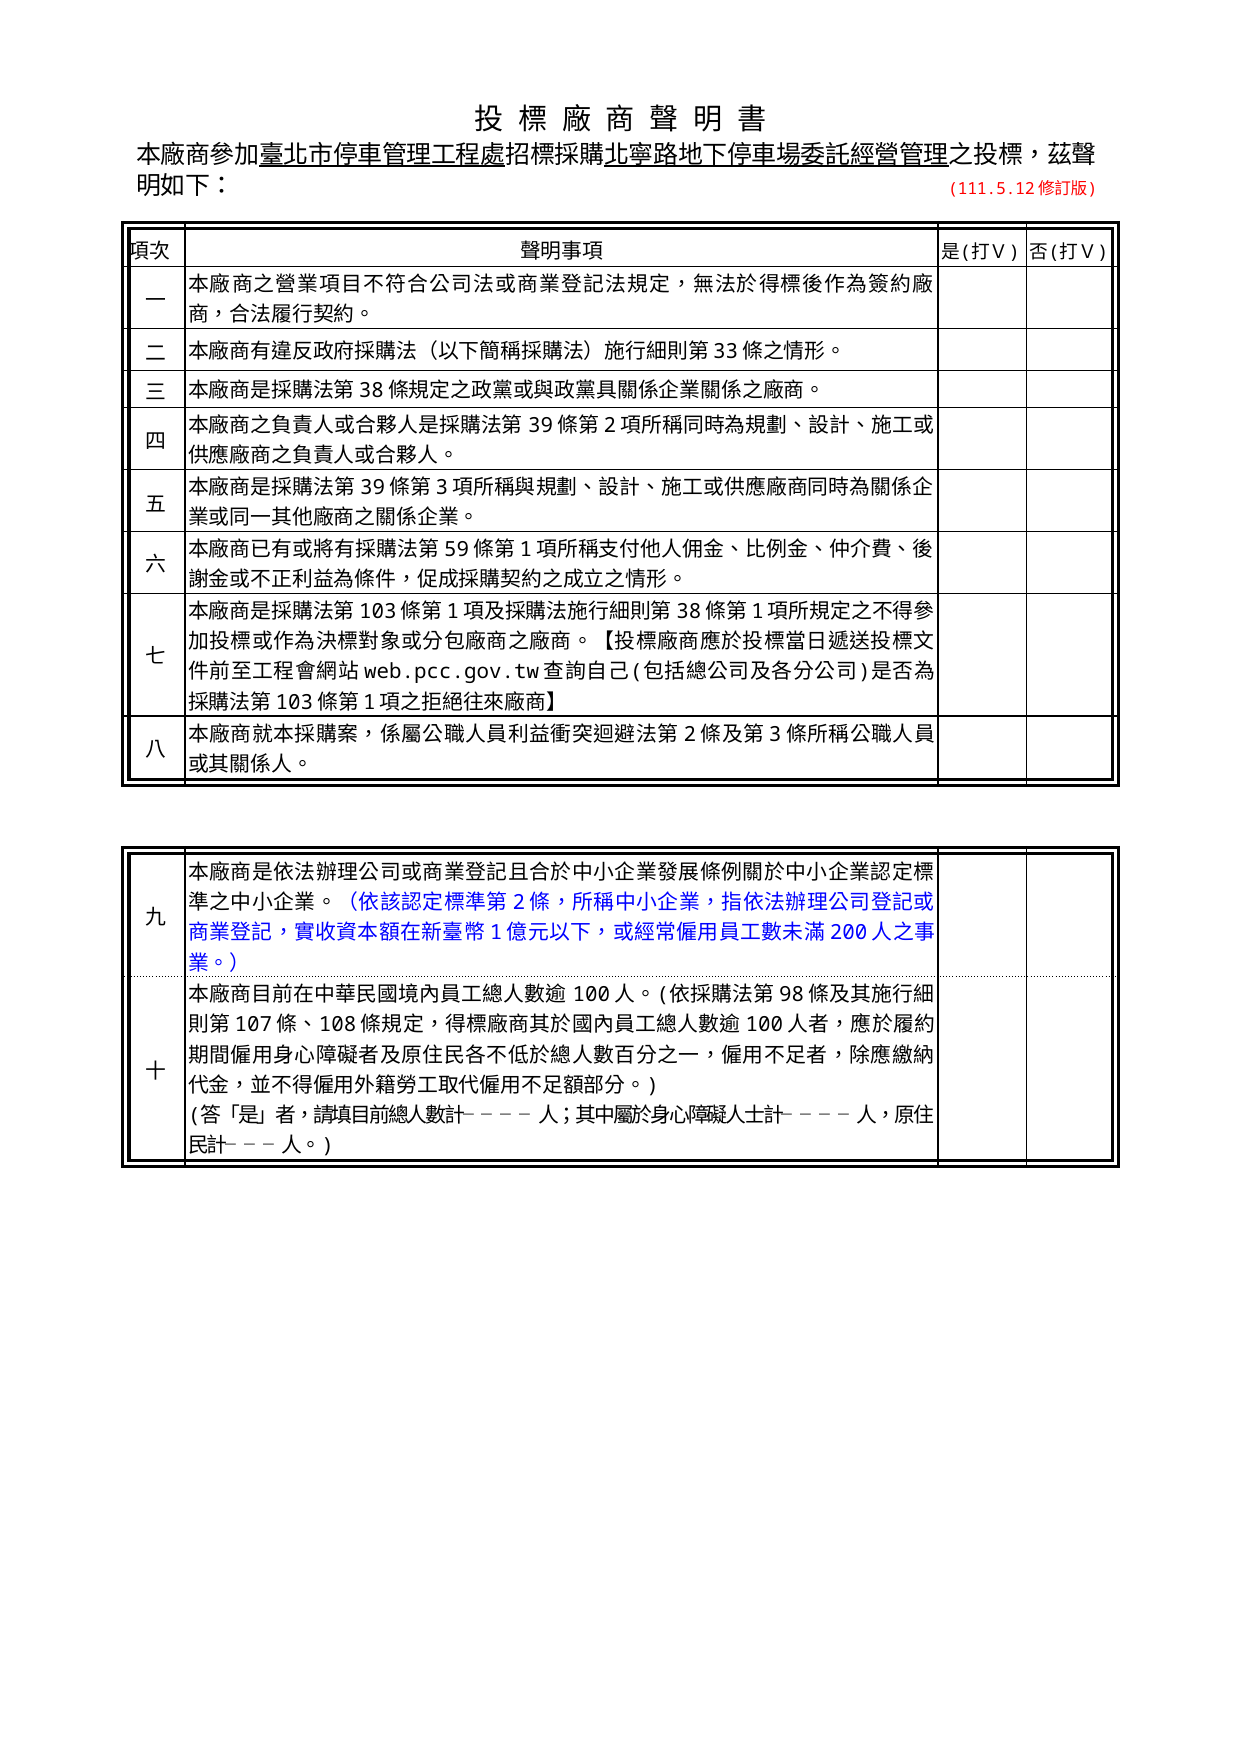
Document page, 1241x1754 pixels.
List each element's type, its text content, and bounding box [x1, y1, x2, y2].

table_cell [939, 267, 1026, 327]
table_header [1027, 849, 1115, 976]
table_cell [1027, 470, 1111, 531]
table_cell 二 [131, 329, 184, 370]
text 本廠商參加臺北市停車管理工程處招標採購北寧路地下停車場委託經營管理之投標，茲聲明如下： (111.5.12修訂版) [136, 138, 1104, 201]
table_cell 本廠商是採購法第39條第3項所稱與規劃、設計、施工或供應廠商同時為關係企業或同一其他廠商之關係企業。 [186, 470, 937, 531]
table_cell 本廠商之負責人或合夥人是採購法第39條第2項所稱同時為規劃、設計、施工或供應廠商之負責人或合夥人。 [186, 408, 937, 468]
table_cell 八 [131, 717, 184, 777]
table_cell [939, 532, 1026, 593]
table_cell [1027, 532, 1111, 593]
table_cell [939, 594, 1026, 715]
table_cell [939, 371, 1026, 406]
table_cell [1027, 976, 1111, 1159]
table_cell 本廠商之營業項目不符合公司法或商業登記法規定，無法於得標後作為簽約廠商，合法履行契約。 [186, 267, 937, 327]
table_header [939, 855, 1026, 976]
table_cell 七 [131, 594, 184, 715]
table_cell [939, 329, 1026, 370]
table_cell [939, 717, 1026, 777]
table_cell [1027, 408, 1111, 468]
table_cell 五 [131, 470, 184, 531]
table_cell 本廠商已有或將有採購法第59條第1項所稱支付他人佣金、比例金、仲介費、後謝金或不正利益為條件，促成採購契約之成立之情形。 [186, 532, 937, 593]
table_cell 本廠商就本採購案，係屬公職人員利益衝突迴避法第2條及第3條所稱公職人員或其關係人。 [186, 717, 937, 777]
table_cell 本廠商有違反政府採購法（以下簡稱採購法）施行細則第33條之情形。 [186, 329, 937, 370]
table_header 九 [126, 849, 184, 976]
table_cell 六 [131, 532, 184, 593]
table_cell [1027, 329, 1111, 370]
table_cell [939, 408, 1026, 468]
table_header 是(打Ｖ) [939, 230, 1026, 266]
text 投 標 廠 商 聲 明 書 [136, 96, 1104, 138]
table_header 否(打Ｖ) [1027, 224, 1115, 266]
table_header [1027, 855, 1111, 976]
table_cell [1027, 717, 1111, 777]
table_cell 本廠商目前在中華民國境內員工總人數逾100人。(依採購法第98條及其施行細則第107條、108條規定，得標廠商其於國內員工總人數逾100人者，應於履約期間僱用身心障礙者及原住民各不低於總人數百分之一，僱用不足者，除應繳納代金，並不得僱用外籍勞工取代僱用不足額部分。) (答「是」者，請填目前總人數計╴╴╴╴人；其中屬於身心障礙人士計╴╴╴╴人，原住民計╴╴╴人。) [186, 976, 937, 1159]
table_header 項次 [126, 224, 184, 266]
table_cell 本廠商是採購法第38條規定之政黨或與政黨具關係企業關係之廠商。 [186, 371, 937, 406]
table_cell 四 [131, 408, 184, 468]
table_header 聲明事項 [186, 230, 937, 266]
table_cell [939, 470, 1026, 531]
table_cell 三 [131, 371, 184, 406]
table_header 本廠商是依法辦理公司或商業登記且合於中小企業發展條例關於中小企業認定標準之中小企業。（依該認定標準第2條，所稱中小企業，指依法辦理公司登記或商業登記，實收資本額在新臺幣1億元以下，或經常僱用員工數未滿200人之事業。） [186, 855, 937, 976]
table_cell [1027, 594, 1111, 715]
table_cell [1027, 371, 1111, 406]
table_cell [1027, 267, 1111, 327]
table_cell 本廠商是採購法第103條第1項及採購法施行細則第38條第1項所規定之不得參加投標或作為決標對象或分包廠商之廠商。【投標廠商應於投標當日遞送投標文件前至工程會網站web.pcc.gov.tw查詢自己(包括總公司及各分公司)是否為採購法第103條第1項之拒絕往來廠商】 [186, 594, 937, 715]
table_cell [939, 976, 1026, 1159]
table_cell 一 [131, 267, 184, 327]
table_cell 十 [131, 976, 184, 1159]
